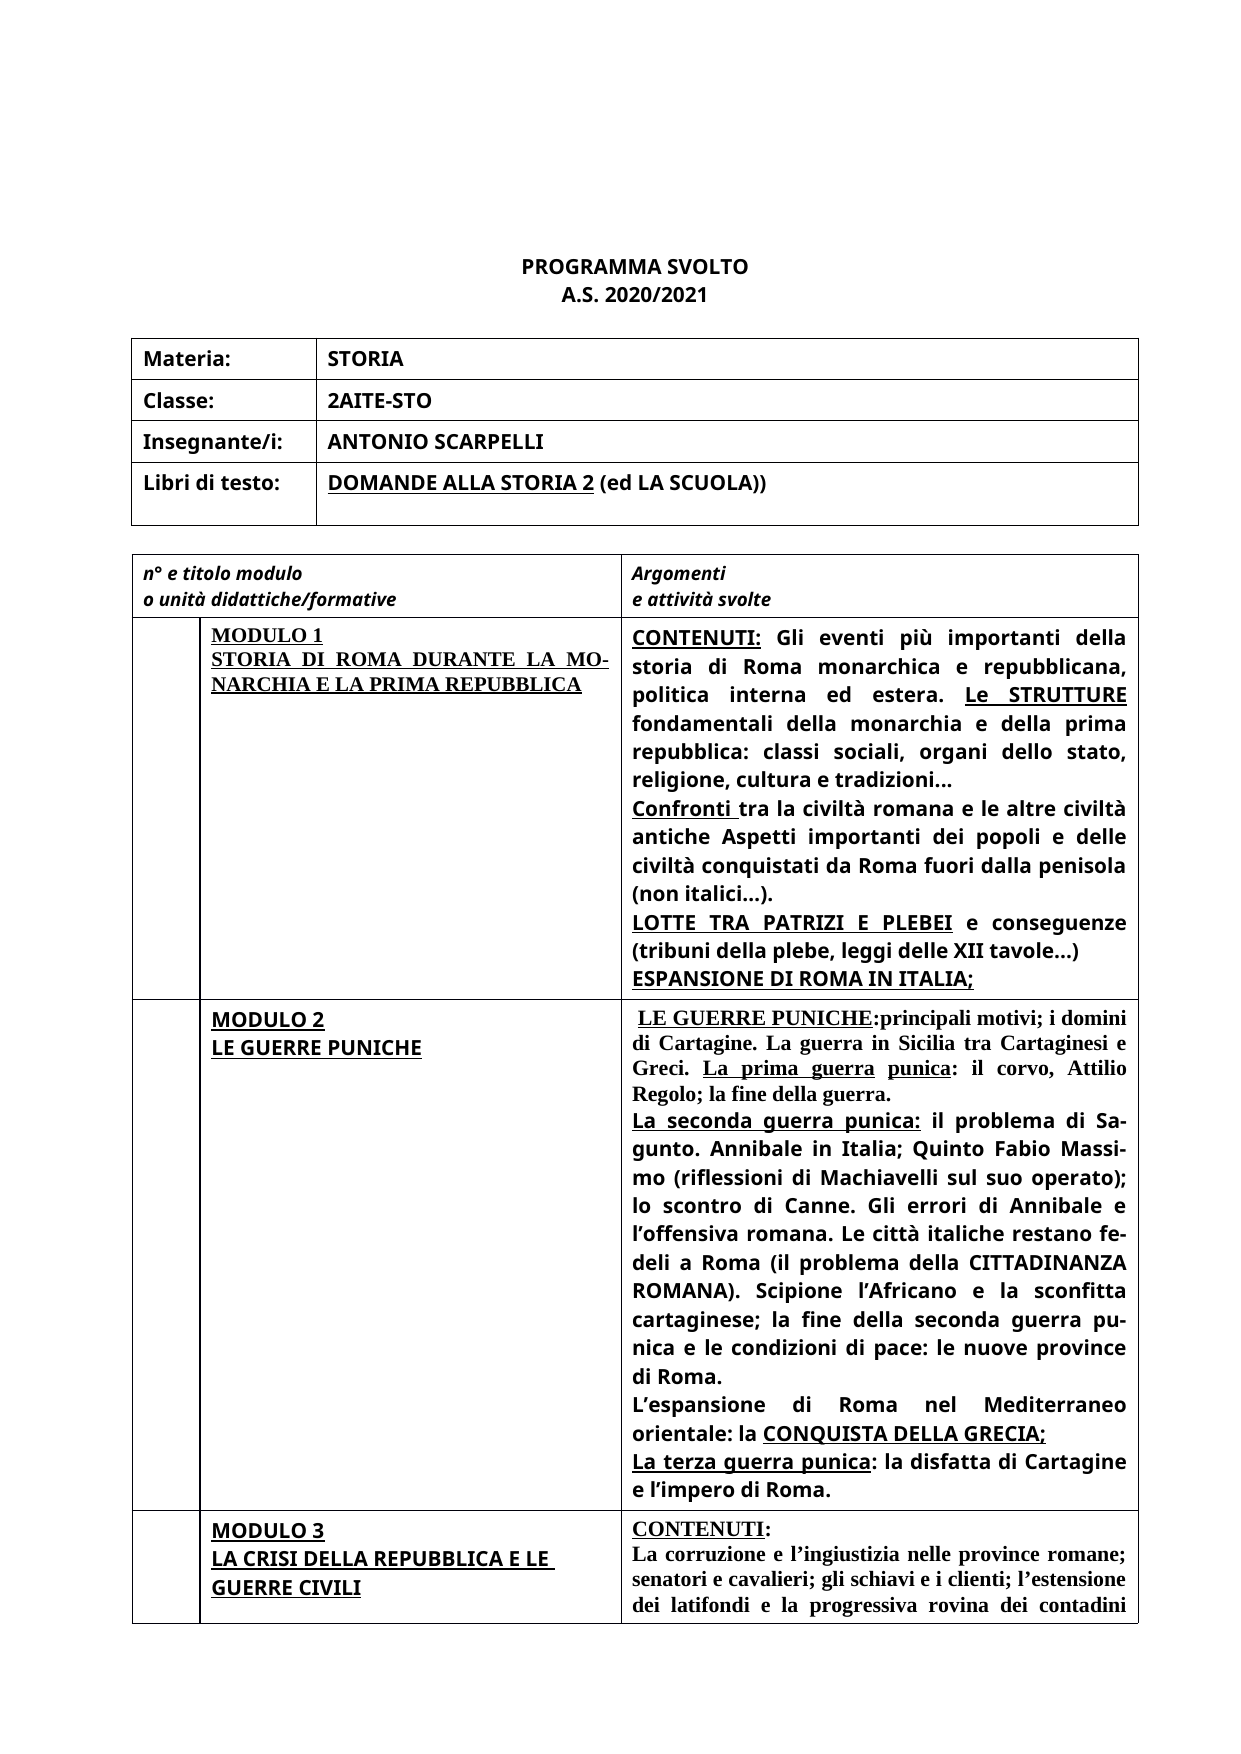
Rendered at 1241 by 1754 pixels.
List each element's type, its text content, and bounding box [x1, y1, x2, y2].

table_cell Classe: [132, 380, 316, 420]
table_cell [133, 1511, 199, 1623]
table_header Argomenti e attività svolte [622, 555, 1138, 617]
table_cell Libri di testo: [132, 463, 316, 525]
table_cell 2AITE-STO [317, 380, 1138, 420]
text PROGRAMMA SVOLTO [118, 252, 1152, 281]
table_cell CONTENUTI: Gli eventi più importanti della storia di Roma monarchica e repubblicana, politica interna ed estera. Le STRUTTURE fondamentali della monarchia e della prima repubblica: classi sociali, organi dello stato, religione, cultura e tradizioni... Confronti tra la civiltà romana e le altre civiltà antiche Aspetti importanti dei popoli e delle civiltà conquistati da Roma fuori dalla penisola (non italici…). LOTTE TRA PATRIZI E PLEBEI e conseguenze (tribuni della plebe, leggi delle XII tavole...) ESPANSIONE DI ROMA IN ITALIA; [622, 618, 1138, 999]
table_cell ANTONIO SCARPELLI [317, 421, 1138, 462]
table_cell DOMANDE ALLA STORIA 2 (ed LA SCUOLA)) [317, 463, 1138, 525]
table_header n° e titolo modulo o unità didattiche/formative [133, 555, 621, 617]
text A.S. 2020/2021 [118, 281, 1152, 309]
table_cell MODULO 2 LE GUERRE PUNICHE [201, 1000, 621, 1510]
table_cell LE GUERRE PUNICHE:principali motivi; i domini di Cartagine. La guerra in Sicilia tra Cartaginesi e Greci. La prima guerra punica: il corvo, Attilio Regolo; la fine della guerra. La seconda guerra punica: il problema di Sa- gunto. Annibale in Italia; Quinto Fabio Massi- mo (riflessioni di Machiavelli sul suo operato); lo scontro di Canne. Gli errori di Annibale e l’offensiva romana. Le città italiche restano fe- deli a Roma (il problema della CITTADINANZA ROMANA). Scipione l’Africano e la sconfitta cartaginese; la fine della seconda guerra pu- nica e le condizioni di pace: le nuove province di Roma. L’espansione di Roma nel Mediterraneo orientale: la CONQUISTA DELLA GRECIA; La terza guerra punica: la disfatta di Cartagine e l’impero di Roma. [622, 1000, 1138, 1510]
table_cell Insegnante/i: [132, 421, 316, 462]
table_header STORIA [317, 339, 1138, 379]
table_cell [133, 1000, 199, 1510]
table_cell [133, 618, 199, 999]
table_cell CONTENUTI: La corruzione e l’ingiustizia nelle province romane; senatori e cavalieri; gli schiavi e i clienti; l’estensione dei latifondi e la progressiva rovina dei contadini [622, 1511, 1138, 1623]
table_cell MODULO 3 LA CRISI DELLA REPUBBLICA E LE GUERRE CIVILI [201, 1511, 621, 1623]
table_cell MODULO 1 STORIA DI ROMA DURANTE LA MO- NARCHIA E LA PRIMA REPUBBLICA [201, 618, 621, 999]
table_header Materia: [132, 339, 316, 379]
